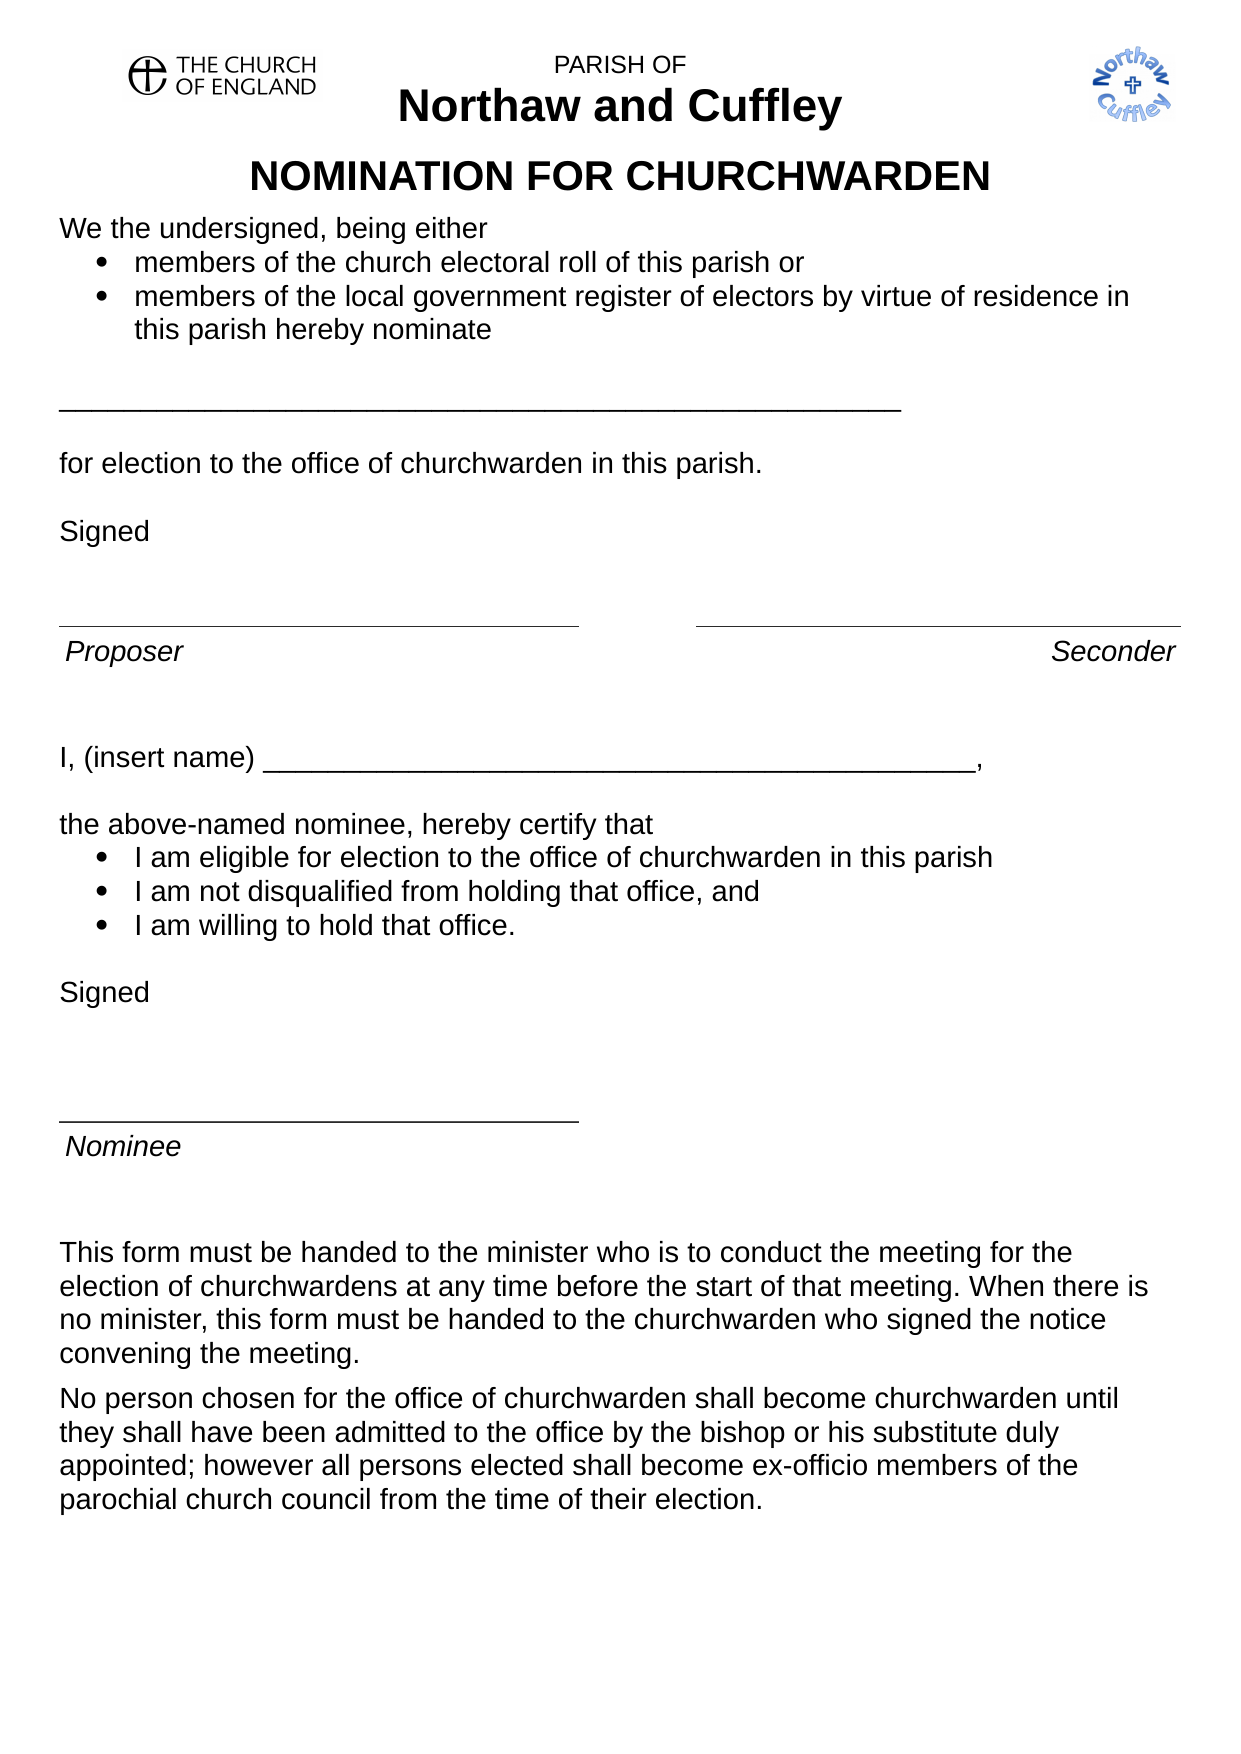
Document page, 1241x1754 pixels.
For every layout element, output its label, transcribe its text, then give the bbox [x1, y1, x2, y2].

list members of the church electoral roll of this parish or [97, 245, 1181, 279]
text for election to the office of churchwarden in this parish. [59, 447, 1181, 480]
table_header [579, 1076, 696, 1121]
table_header [579, 581, 696, 626]
list I am willing to hold that office. [97, 908, 1181, 942]
list I am eligible for election to the office of churchwarden in this parish [97, 841, 1181, 874]
text This form must be handed to the minister who is to conduct the meeting for the election of churchwardens at any time before the start of that meeting. When there is no minister, this form must be handed to the churchwarden who signed the notice convening the meeting. [59, 1235, 1181, 1369]
text Signed [59, 975, 1181, 1009]
text NOMINATION FOR CHURCHWARDEN [59, 152, 1181, 199]
table_cell [579, 1121, 696, 1168]
table_header [59, 581, 579, 626]
text I, (insert name) ____________________________________________, [59, 740, 1181, 773]
picture [1089, 46, 1176, 122]
text the above-named nominee, hereby certify that [59, 807, 1181, 841]
list I am not disqualified from holding that office, and [97, 874, 1181, 908]
text PARISH OF [343, 50, 898, 78]
table_cell [696, 1121, 1181, 1168]
text No person chosen for the office of churchwarden shall become churchwarden until they shall have been admitted to the office by the bishop or his substitute duly appointed; however all persons elected shall become ex-officio members of the parochial church council from the time of their election. [59, 1381, 1181, 1515]
table_header [59, 1076, 579, 1121]
text ____________________________________________________ [59, 379, 1181, 413]
table_cell Seconder [696, 628, 1181, 673]
table_cell [579, 626, 696, 673]
list members of the local government register of electors by virtue of residence in this parish hereby nominate [97, 279, 1181, 346]
table_cell Nominee [59, 1124, 579, 1168]
text Northaw and Cuffley [343, 78, 898, 131]
text Signed [59, 514, 1181, 547]
table_header [696, 1076, 1181, 1121]
table_cell Proposer [59, 628, 579, 673]
text We the undersigned, being either [59, 211, 1181, 245]
table_header [696, 581, 1181, 626]
